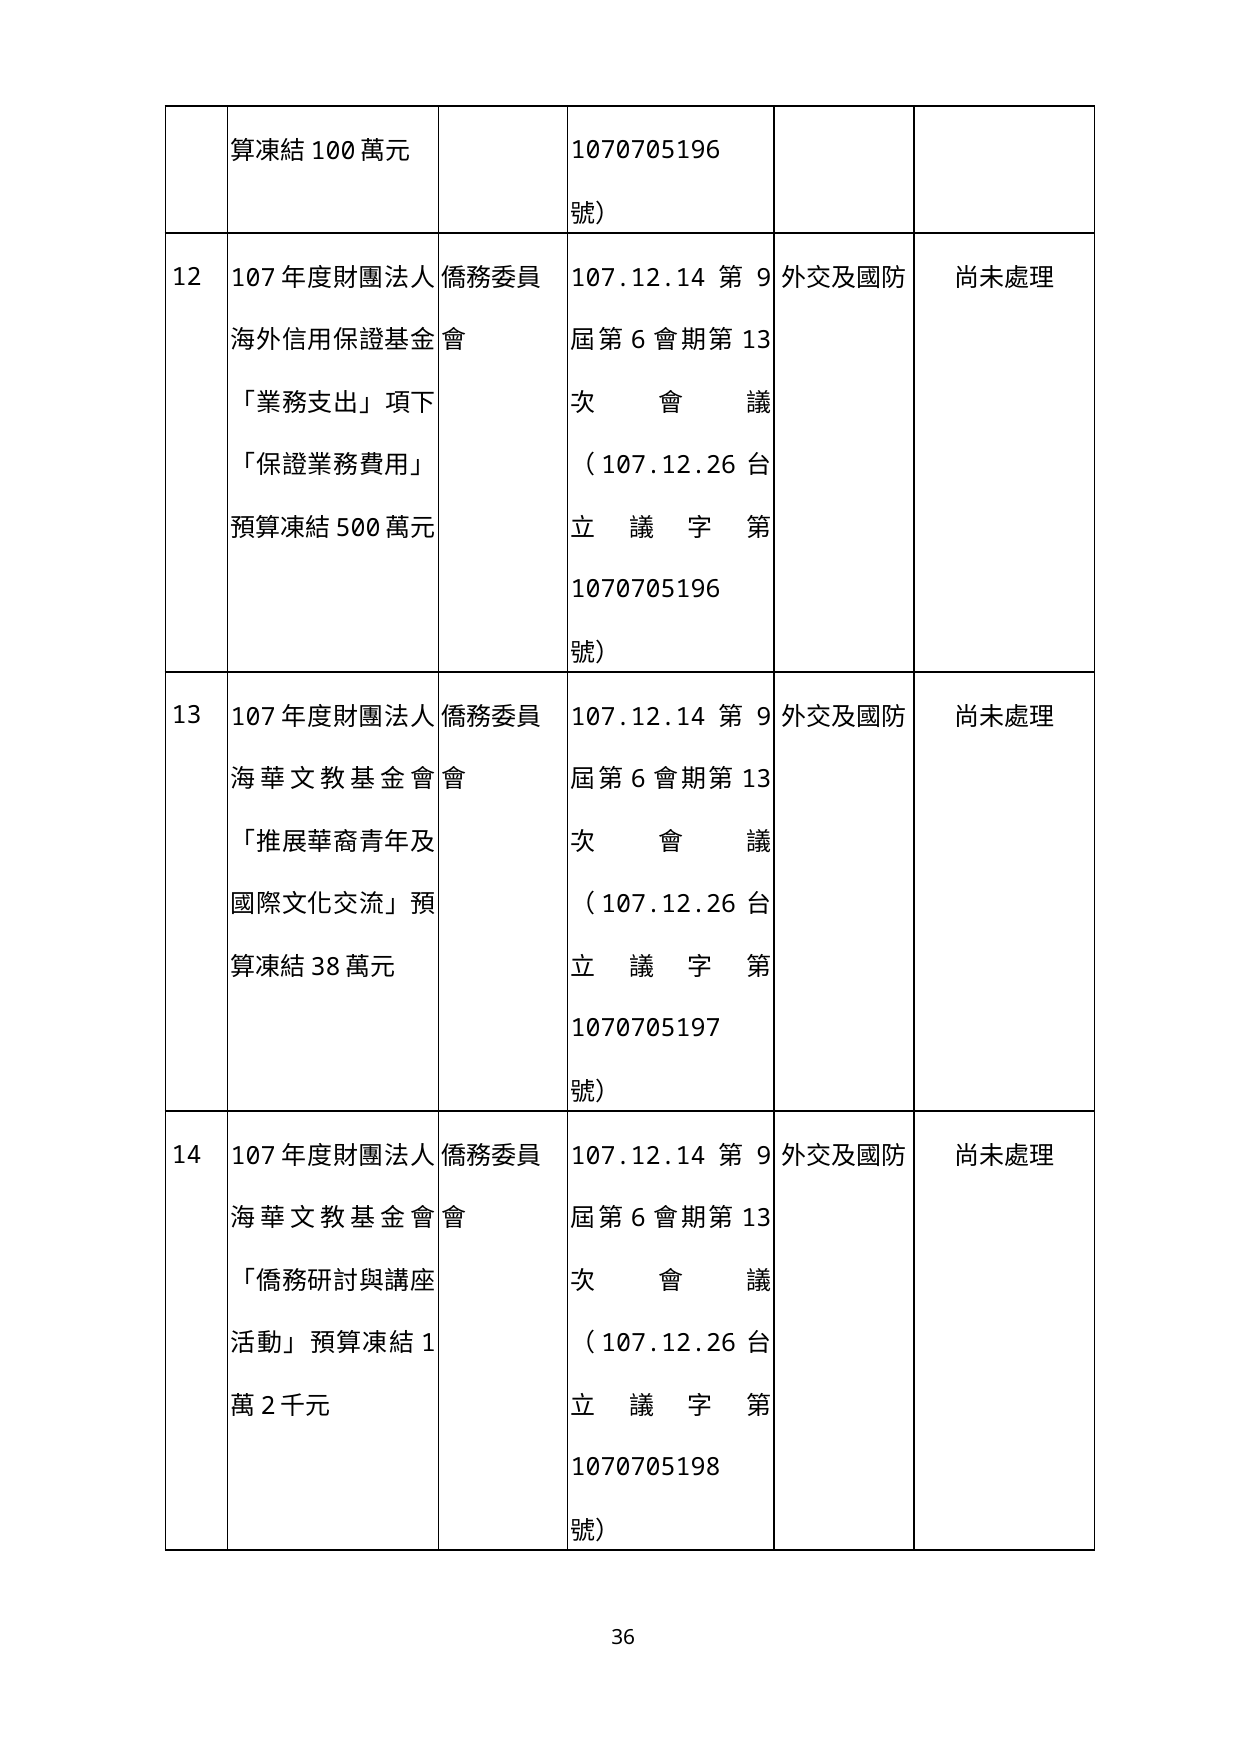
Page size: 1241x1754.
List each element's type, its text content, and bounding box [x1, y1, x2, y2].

table_cell [166, 673, 227, 1110]
table_cell 算凍結100萬元 [228, 107, 438, 232]
table_cell 1070705196號） [568, 107, 773, 232]
table_cell 107.12.14第9屆第6會期第13次會議（107.12.26台立議字第1070705196號） [568, 234, 773, 671]
table_cell 107年度財團法人海華文教基金會「僑務研討與講座活動」預算凍結1萬2千元 [228, 1112, 438, 1549]
table_cell [439, 107, 567, 232]
table_cell [166, 1112, 227, 1549]
table_cell 107年度財團法人海華文教基金會「推展華裔青年及國際文化交流」預算凍結38萬元 [228, 673, 438, 1110]
table_cell 尚未處理 [915, 234, 1094, 671]
table_cell 尚未處理 [915, 673, 1094, 1110]
table_cell 外交及國防 [775, 1112, 913, 1549]
table_cell 107.12.14第9屆第6會期第13次會議（107.12.26台立議字第1070705197號） [568, 673, 773, 1110]
table_cell 僑務委員會 [439, 1112, 567, 1549]
table_cell 僑務委員會 [439, 673, 567, 1110]
table_cell [166, 107, 227, 232]
table_cell 外交及國防 [775, 673, 913, 1110]
table_cell [166, 234, 227, 671]
table_cell 107.12.14第9屆第6會期第13次會議（107.12.26台立議字第1070705198號） [568, 1112, 773, 1549]
table_cell [775, 107, 913, 232]
table_cell 外交及國防 [775, 234, 913, 671]
table_cell 尚未處理 [915, 1112, 1094, 1549]
table_cell [915, 107, 1094, 232]
table_cell 僑務委員會 [439, 234, 567, 671]
table_cell 107年度財團法人海外信用保證基金「業務支出」項下「保證業務費用」預算凍結500萬元 [228, 234, 438, 671]
